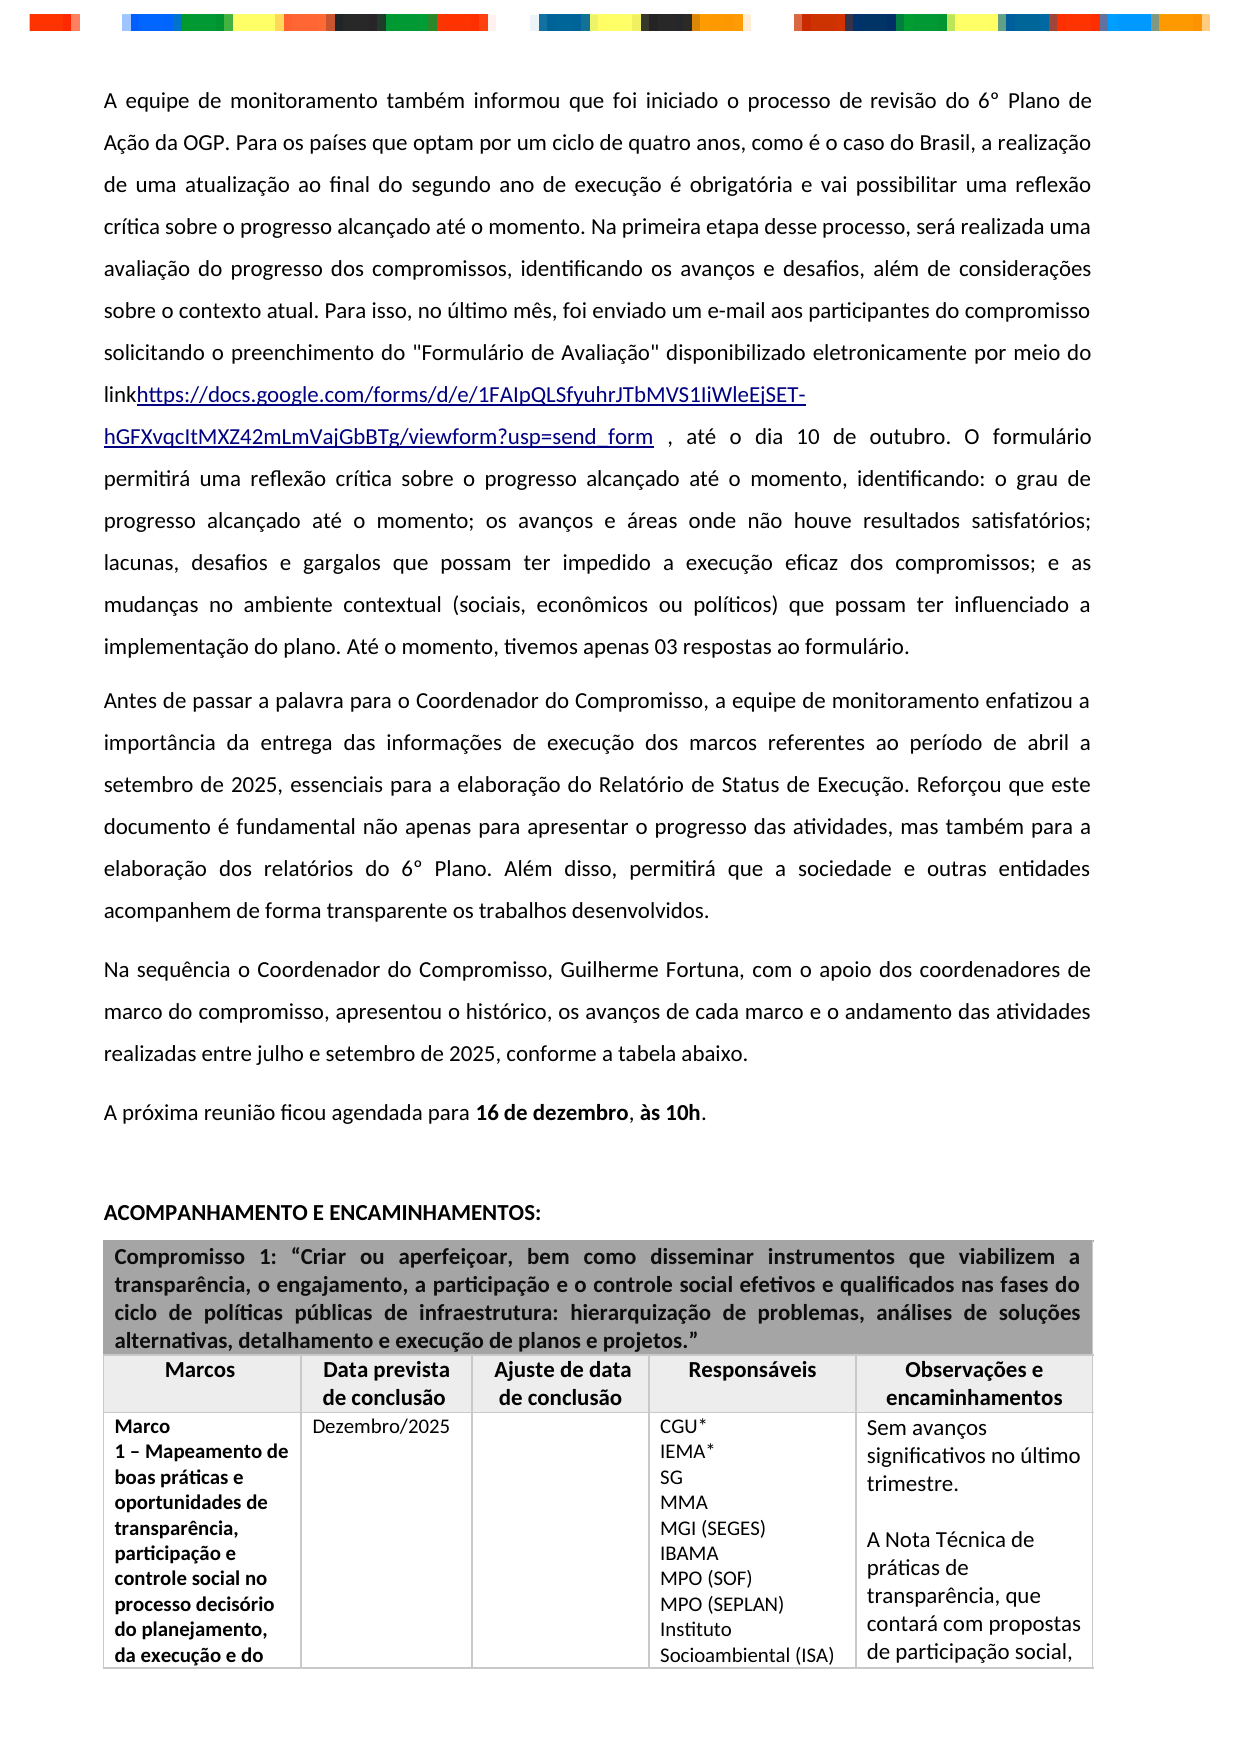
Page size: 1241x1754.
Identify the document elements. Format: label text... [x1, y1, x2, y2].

text Na sequência o Coordenador do Compromisso, Guilherme Fortuna, com o apoio dos coordenadores de marco do compromisso, apresentou o histórico, os avanços de cada marco e o andamento das atividades realizadas entre julho e setembro de 2025, conforme a tabela abaixo. [103, 955, 1093, 1067]
table_cell [473, 1413, 648, 1667]
text A próxima reunião ficou agendada para 16 de dezembro, às 10h. [103, 1098, 1093, 1126]
table_cell Marco 1 – Mapeamento de boas práticas e oportunidades de transparência, participação e controle social no processo decisório do planejamento, da execução e do [104, 1413, 300, 1667]
table_cell Responsáveis [650, 1356, 855, 1412]
table_cell Marcos [104, 1356, 300, 1412]
text A equipe de monitoramento também informou que foi iniciado o processo de revisão do 6º Plano de Ação da OGP. Para os países que optam por um ciclo de quatro anos, como é o caso do Brasil, a realização de uma atualização ao final do segundo ano de execução é obrigatória e vai possibilitar uma reflexão crítica sobre o progresso alcançado até o momento. Na primeira etapa desse processo, será realizada uma avaliação do progresso dos compromissos, identificando os avanços e desafios, além de considerações sobre o contexto atual. Para isso, no último mês, foi enviado um e-mail aos participantes do compromisso solicitando o preenchimento do "Formulário de Avaliação" disponibilizado eletronicamente por meio do linkhttps://docs.google.com/forms/d/e/1FAIpQLSfyuhrJTbMVS1IiWleEjSET-hGFXvqcItMXZ42mLmVajGbBTg/viewform?usp=send_form , até o dia 10 de outubro. O formulário permitirá uma reflexão crítica sobre o progresso alcançado até o momento, identificando: o grau de progresso alcançado até o momento; os avanços e áreas onde não houve resultados satisfatórios; lacunas, desafios e gargalos que possam ter impedido a execução eficaz dos compromissos; e as mudanças no ambiente contextual (sociais, econômicos ou políticos) que possam ter influenciado a implementação do plano. Até o momento, tivemos apenas 03 respostas ao formulário. [103, 86, 1093, 660]
table_cell Ajuste de data de conclusão [473, 1356, 648, 1412]
table_header Compromisso 1: “Criar ou aperfeiçoar, bem como disseminar instrumentos que viabilizem a transparência, o engajamento, a participação e o controle social efetivos e qualificados nas fases do ciclo de políticas públicas de infraestrutura: hierarquização de problemas, análises de soluções alternativas, detalhamento e execução de planos e projetos.” [104, 1242, 1092, 1354]
text ACOMPANHAMENTO E ENCAMINHAMENTOS: [103, 1198, 1093, 1226]
table_cell Data prevista de conclusão [302, 1356, 471, 1412]
table_cell CGU* IEMA* SG MMA MGI (SEGES) IBAMA MPO (SOF) MPO (SEPLAN) Instituto Socioambiental (ISA) [650, 1413, 855, 1667]
table_cell Observações e encaminhamentos [857, 1356, 1092, 1412]
table_cell Dezembro/2025 [302, 1413, 471, 1667]
text Antes de passar a palavra para o Coordenador do Compromisso, a equipe de monitoramento enfatizou a importância da entrega das informações de execução dos marcos referentes ao período de abril a setembro de 2025, essenciais para a elaboração do Relatório de Status de Execução. Reforçou que este documento é fundamental não apenas para apresentar o progresso das atividades, mas também para a elaboração dos relatórios do 6º Plano. Além disso, permitirá que a sociedade e outras entidades acompanhem de forma transparente os trabalhos desenvolvidos. [103, 687, 1093, 924]
table_cell Sem avanços significativos no último trimestre. A Nota Técnica de práticas de transparência, que contará com propostas de participação social, [857, 1413, 1092, 1667]
